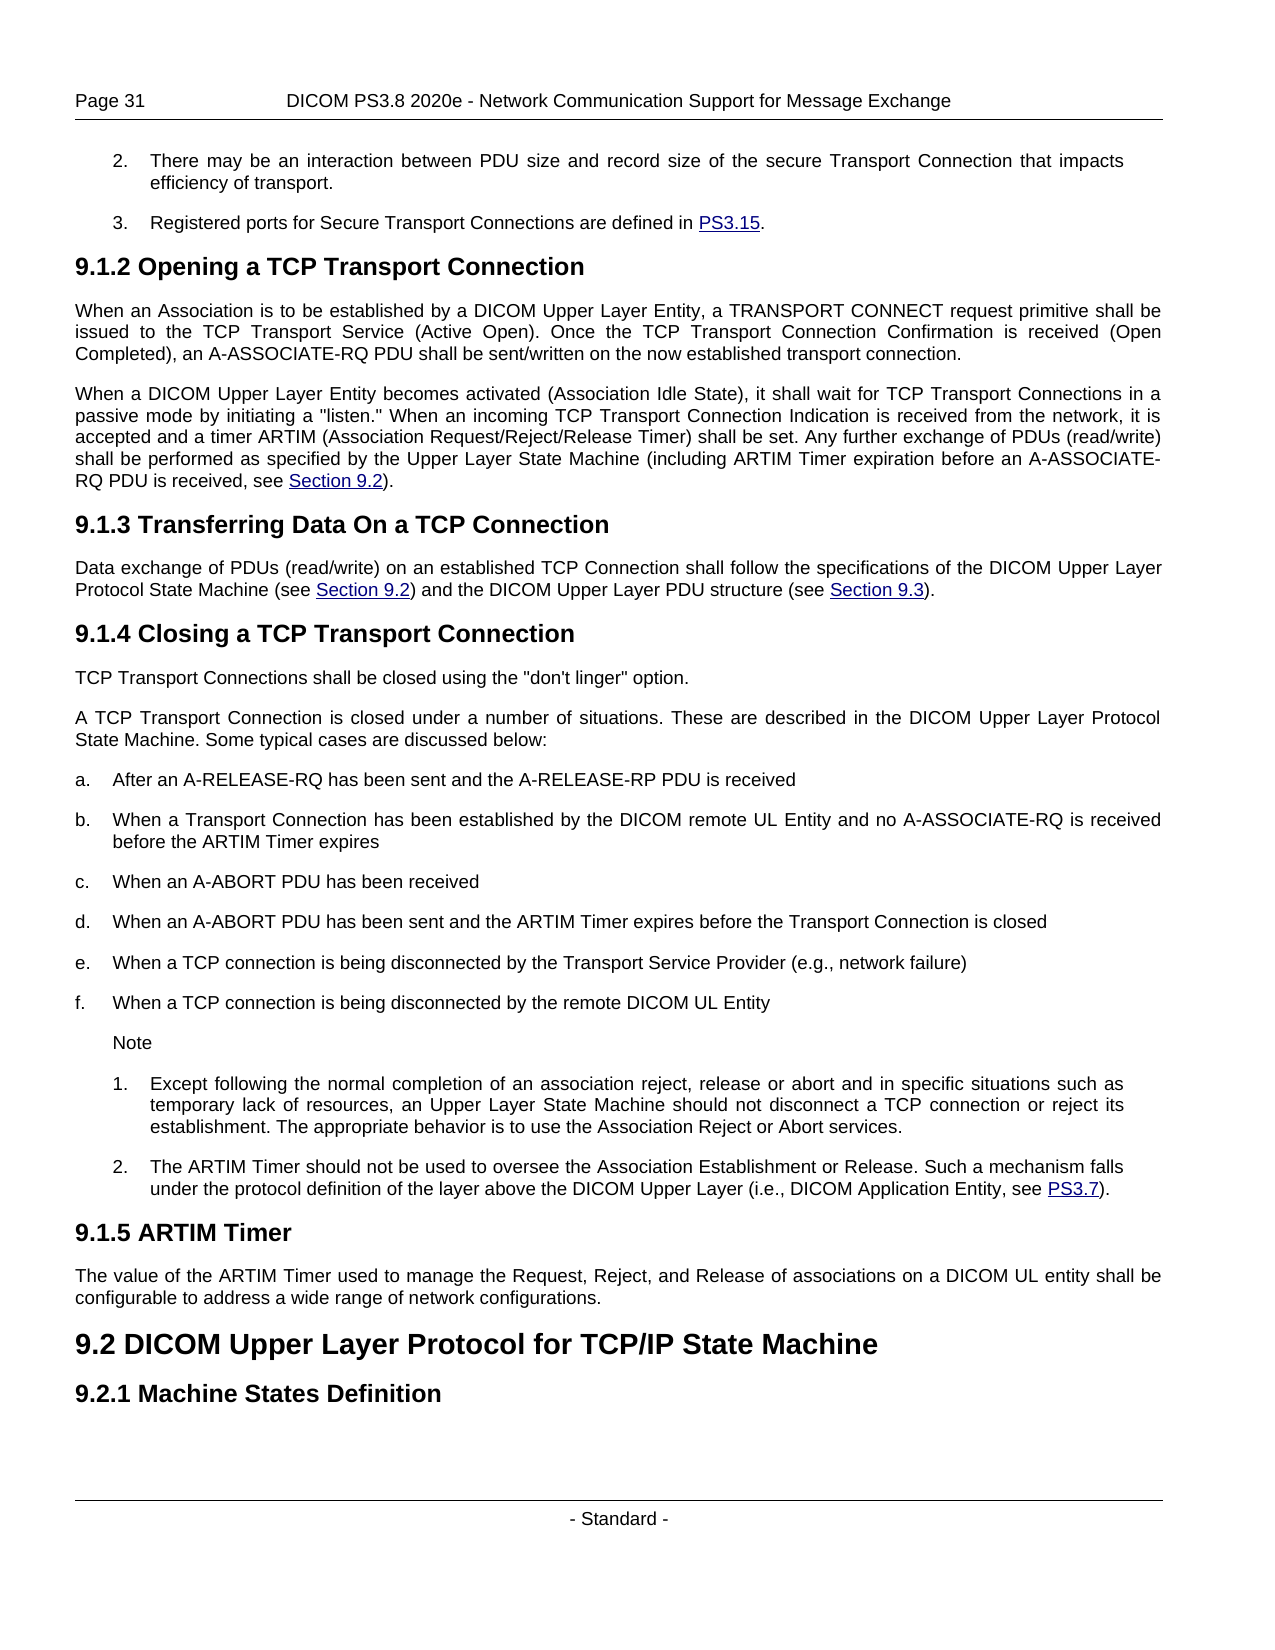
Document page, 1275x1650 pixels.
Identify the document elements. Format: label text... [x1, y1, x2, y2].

text 9.1.5 ARTIM Timer [75, 1218, 1162, 1247]
text 2. The ARTIM Timer should not be used to oversee the Association Establishment or Release. Such a mechanism falls under the protocol definition of the layer above the DICOM Upper Layer (i.e., DICOM Application Entity, see PS3.7). [112, 1156, 1125, 1199]
text f. When a TCP connection is being disconnected by the remote DICOM UL Entity [75, 992, 1162, 1013]
text 2. There may be an interaction between PDU size and record size of the secure Transport Connection that impacts efficiency of transport. [112, 150, 1125, 193]
text When a DICOM Upper Layer Entity becomes activated (Association Idle State), it shall wait for TCP Transport Connections in a passive mode by initiating a "listen." When an incoming TCP Transport Connection Indication is received from the network, it is accepted and a timer ARTIM (Association Request/Reject/Release Timer) shall be set. Any further exchange of PDUs (read/write) shall be performed as specified by the Upper Layer State Machine (including ARTIM Timer expiration before an A-ASSOCIATE-RQ PDU is received, see Section 9.2). [75, 383, 1162, 491]
text 1. Except following the normal completion of an association reject, release or abort and in specific situations such as temporary lack of resources, an Upper Layer State Machine should not disconnect a TCP connection or reject its establishment. The appropriate behavior is to use the Association Reject or Abort services. [112, 1072, 1125, 1137]
text d. When an A-ABORT PDU has been sent and the ARTIM Timer expires before the Transport Connection is closed [75, 911, 1162, 933]
text e. When a TCP connection is being disconnected by the Transport Service Provider (e.g., network failure) [75, 952, 1162, 973]
text The value of the ARTIM Timer used to manage the Request, Reject, and Release of associations on a DICOM UL entity shall be configurable to address a wide range of network configurations. [75, 1265, 1162, 1308]
text 9.1.3 Transferring Data On a TCP Connection [75, 510, 1162, 538]
text a. After an A-RELEASE-RQ has been sent and the A-RELEASE-RP PDU is received [75, 769, 1162, 790]
text c. When an A-ABORT PDU has been received [75, 871, 1162, 892]
text TCP Transport Connections shall be closed using the "don't linger" option. [75, 667, 1162, 688]
text b. When a Transport Connection has been established by the DICOM remote UL Entity and no A-ASSOCIATE-RQ is received before the ARTIM Timer expires [75, 809, 1162, 852]
text Note [112, 1032, 1125, 1054]
text 3. Registered ports for Secure Transport Connections are defined in PS3.15. [112, 212, 1125, 233]
text 9.1.2 Opening a TCP Transport Connection [75, 252, 1162, 281]
text When an Association is to be established by a DICOM Upper Layer Entity, a TRANSPORT CONNECT request primitive shall be issued to the TCP Transport Service (Active Open). Once the TCP Transport Connection Confirmation is received (Open Completed), an A-ASSOCIATE-RQ PDU shall be sent/written on the now established transport connection. [75, 300, 1162, 364]
text 9.1.4 Closing a TCP Transport Connection [75, 619, 1162, 648]
text A TCP Transport Connection is closed under a number of situations. These are described in the DICOM Upper Layer Protocol State Machine. Some typical cases are discussed below: [75, 707, 1162, 750]
text Data exchange of PDUs (read/write) on an established TCP Connection shall follow the specifications of the DICOM Upper Layer Protocol State Machine (see Section 9.2) and the DICOM Upper Layer PDU structure (see Section 9.3). [75, 557, 1162, 600]
text 9.2.1 Machine States Definition [75, 1379, 1162, 1408]
text 9.2 DICOM Upper Layer Protocol for TCP/IP State Machine [75, 1327, 1162, 1361]
